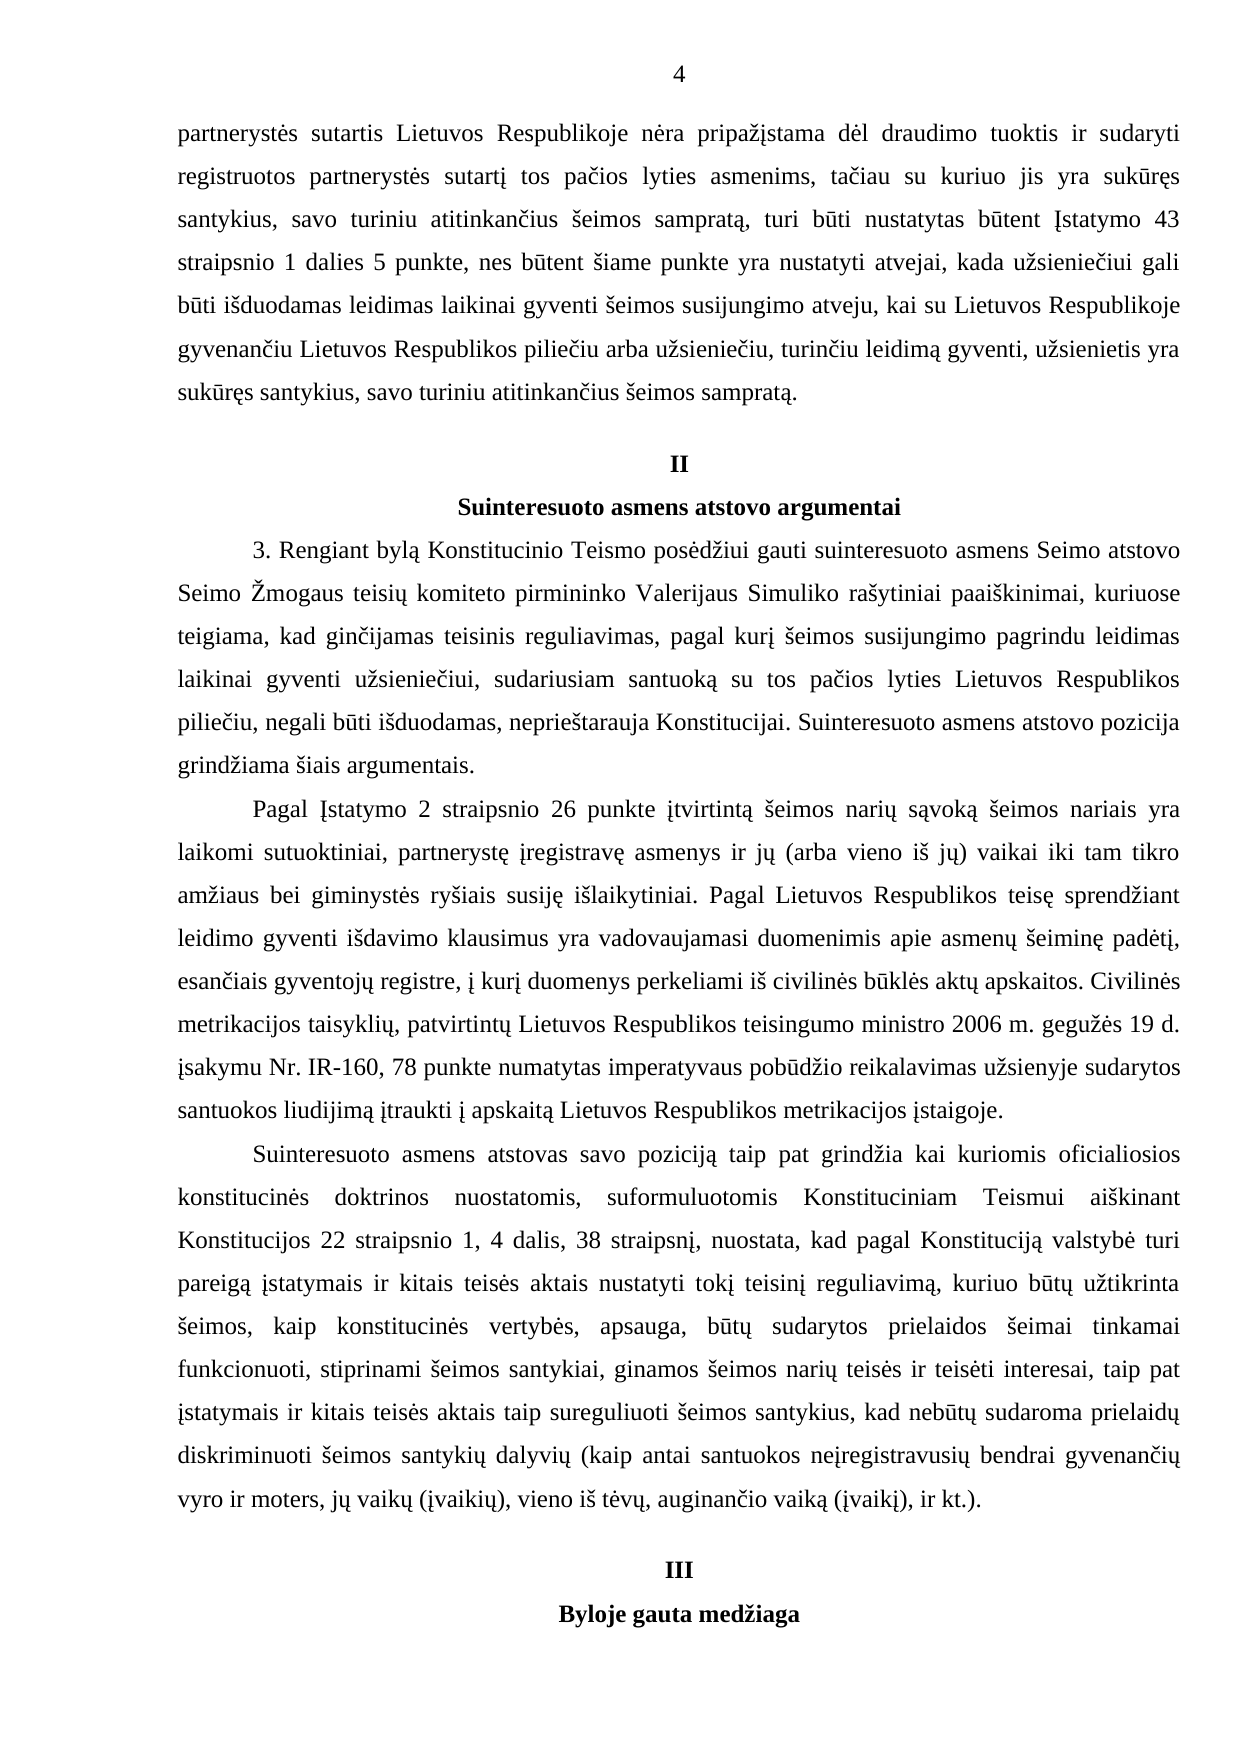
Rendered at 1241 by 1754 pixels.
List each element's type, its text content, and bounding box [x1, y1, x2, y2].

text 3. Rengiant bylą Konstitucinio Teismo posėdžiui gauti suinteresuoto asmens Seimo atstovo Seimo Žmogaus teisių komiteto pirmininko Valerijaus Simuliko rašytiniai paaiškinimai, kuriuose teigiama, kad ginčijamas teisinis reguliavimas, pagal kurį šeimos susijungimo pagrindu leidimas laikinai gyventi užsieniečiui, sudariusiam santuoką su tos pačios lyties Lietuvos Respublikos piliečiu, negali būti išduodamas, neprieštarauja Konstitucijai. Suinteresuoto asmens atstovo pozicija grindžiama šiais argumentais. [177, 535, 1181, 779]
text Byloje gauta medžiaga [177, 1599, 1181, 1627]
text Suinteresuoto asmens atstovo argumentai [177, 492, 1181, 521]
text Pagal Įstatymo 2 straipsnio 26 punkte įtvirtintą šeimos narių sąvoką šeimos nariais yra laikomi sutuoktiniai, partnerystę įregistravę asmenys ir jų (arba vieno iš jų) vaikai iki tam tikro amžiaus bei giminystės ryšiais susiję išlaikytiniai. Pagal Lietuvos Respublikos teisę sprendžiant leidimo gyventi išdavimo klausimus yra vadovaujamasi duomenimis apie asmenų šeiminę padėtį, esančiais gyventojų registre, į kurį duomenys perkeliami iš civilinės būklės aktų apskaitos. Civilinės metrikacijos taisyklių, patvirtintų Lietuvos Respublikos teisingumo ministro 2006 m. gegužės 19 d. įsakymu Nr. IR-160, 78 punkte numatytas imperatyvaus pobūdžio reikalavimas užsienyje sudarytos santuokos liudijimą įtraukti į apskaitą Lietuvos Respublikos metrikacijos įstaigoje. [177, 794, 1181, 1124]
text II [177, 449, 1181, 477]
text III [177, 1556, 1181, 1584]
text Suinteresuoto asmens atstovas savo poziciją taip pat grindžia kai kuriomis oficialiosios konstitucinės doktrinos nuostatomis, suformuluotomis Konstituciniam Teismui aiškinant Konstitucijos 22 straipsnio 1, 4 dalis, 38 straipsnį, nuostata, kad pagal Konstituciją valstybė turi pareigą įstatymais ir kitais teisės aktais nustatyti tokį teisinį reguliavimą, kuriuo būtų užtikrinta šeimos, kaip konstitucinės vertybės, apsauga, būtų sudarytos prielaidos šeimai tinkamai funkcionuoti, stiprinami šeimos santykiai, ginamos šeimos narių teisės ir teisėti interesai, taip pat įstatymais ir kitais teisės aktais taip sureguliuoti šeimos santykius, kad nebūtų sudaroma prielaidų diskriminuoti šeimos santykių dalyvių (kaip antai santuokos neįregistravusių bendrai gyvenančių vyro ir moters, jų vaikų (įvaikių), vieno iš tėvų, auginančio vaiką (įvaikį), ir kt.). [177, 1139, 1181, 1512]
text partnerystės sutartis Lietuvos Respublikoje nėra pripažįstama dėl draudimo tuoktis ir sudaryti registruotos partnerystės sutartį tos pačios lyties asmenims, tačiau su kuriuo jis yra sukūręs santykius, savo turiniu atitinkančius šeimos sampratą, turi būti nustatytas būtent Įstatymo 43 straipsnio 1 dalies 5 punkte, nes būtent šiame punkte yra nustatyti atvejai, kada užsieniečiui gali būti išduodamas leidimas laikinai gyventi šeimos susijungimo atveju, kai su Lietuvos Respublikoje gyvenančiu Lietuvos Respublikos piliečiu arba užsieniečiu, turinčiu leidimą gyventi, užsienietis yra sukūręs santykius, savo turiniu atitinkančius šeimos sampratą. [177, 118, 1181, 406]
